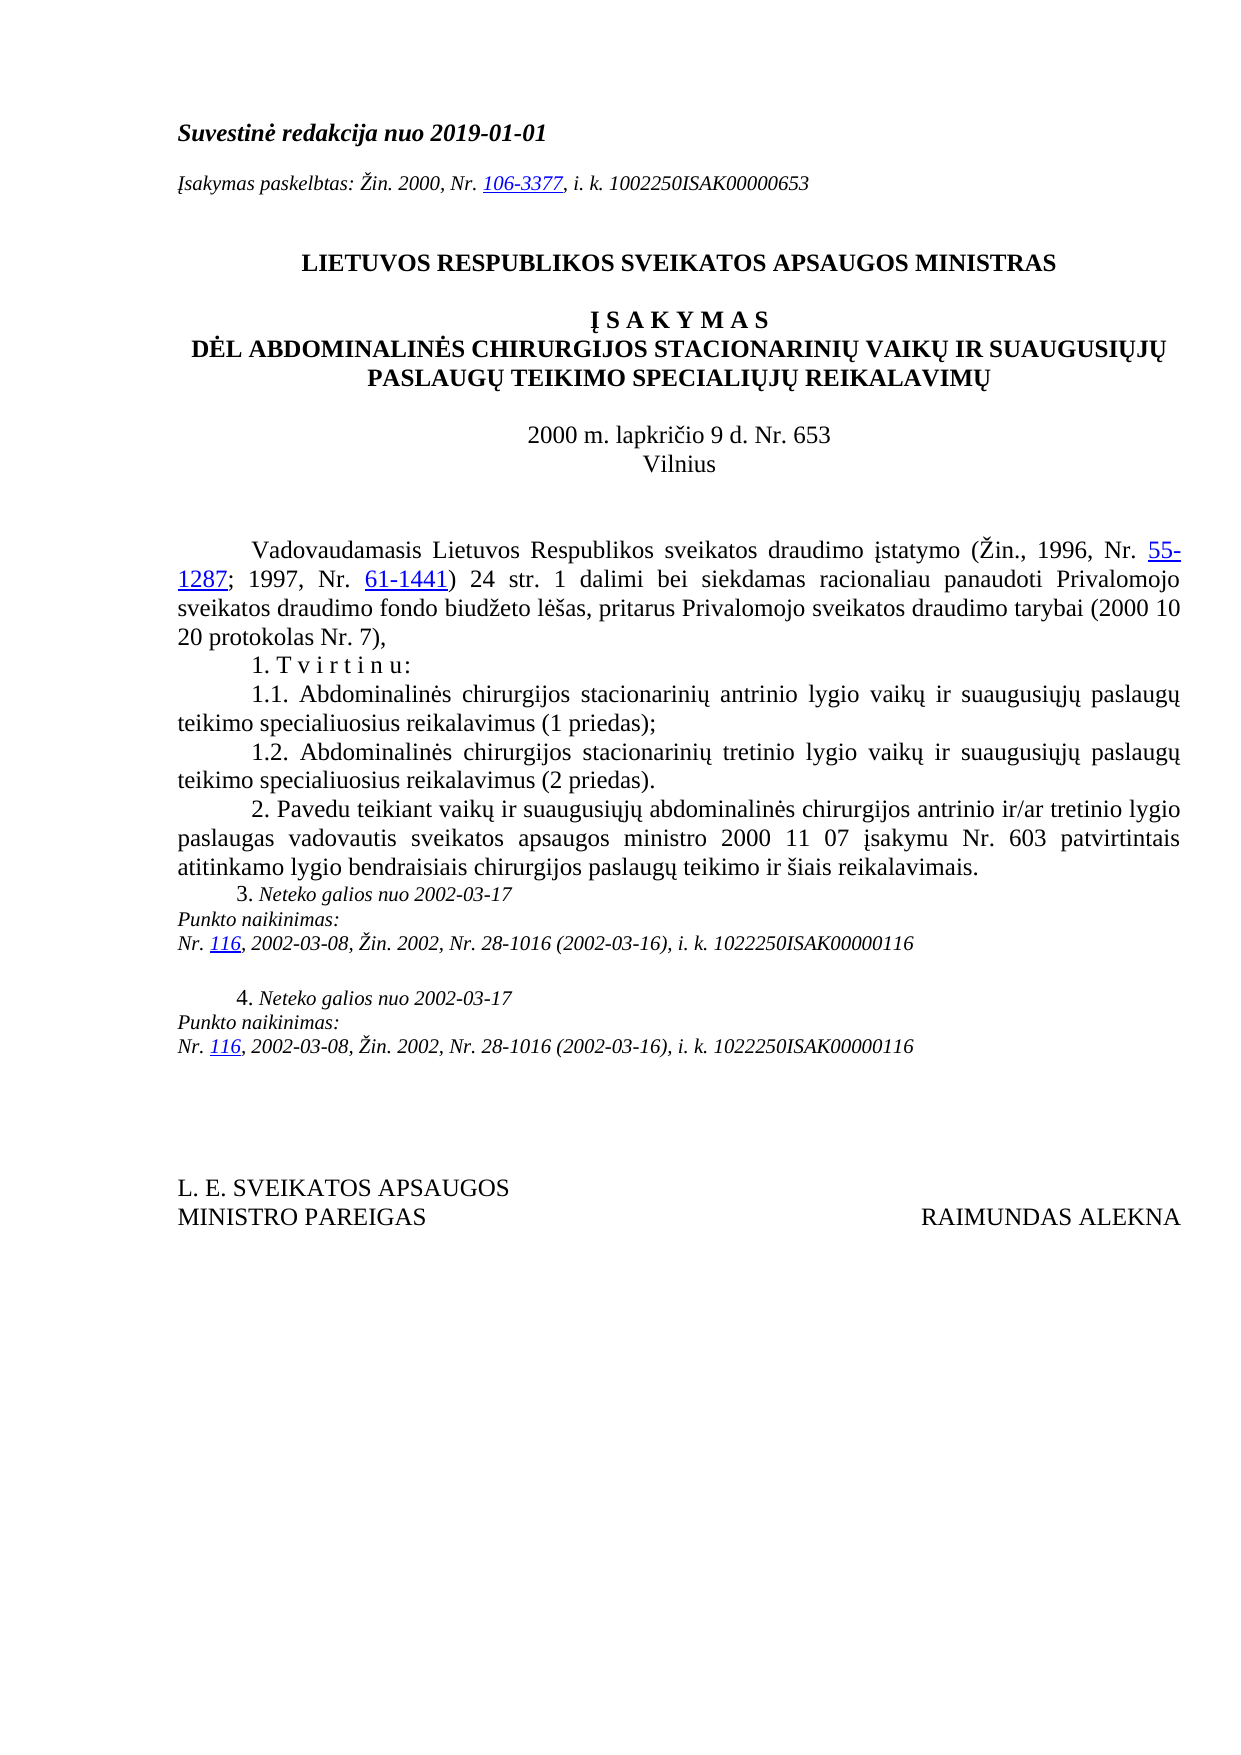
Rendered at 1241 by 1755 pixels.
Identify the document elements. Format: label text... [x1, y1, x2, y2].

text 2000 m. lapkričio 9 d. Nr. 653 [177, 420, 1181, 449]
text 3. Neteko galios nuo 2002-03-17 [177, 880, 1181, 907]
text 1. Tvirtinu: [177, 650, 1181, 679]
text Nr. 116, 2002-03-08, Žin. 2002, Nr. 28-1016 (2002-03-16), i. k. 1022250ISAK00000116 [177, 1034, 1181, 1058]
text Nr. 116, 2002-03-08, Žin. 2002, Nr. 28-1016 (2002-03-16), i. k. 1022250ISAK00000116 [177, 931, 1181, 955]
text 4. Neteko galios nuo 2002-03-17 [177, 983, 1181, 1010]
text Į S A K Y M A S [177, 305, 1181, 334]
text Vilnius [177, 449, 1181, 478]
text Punkto naikinimas: [177, 1010, 1181, 1034]
text L. E. sveikatos apsaugos [177, 1173, 1181, 1202]
text LIETUVOS RESPUBLIKOS SVEIKATOS APSAUGOS MINISTRAS [177, 248, 1181, 277]
text Suvestinė redakcija nuo 2019-01-01 [177, 118, 1181, 147]
text Vadovaudamasis Lietuvos Respublikos sveikatos draudimo įstatymo (Žin., 1996, Nr. 55-1287; 1997, Nr. 61-1441) 24 str. 1 dalimi bei siekdamas racionaliau panaudoti Privalomojo sveikatos draudimo fondo biudžeto lėšas, pritarus Privalomojo sveikatos draudimo tarybai (2000 10 20 protokolas Nr. 7), [177, 535, 1181, 650]
text 1.2. Abdominalinės chirurgijos stacionarinių tretinio lygio vaikų ir suaugusiųjų paslaugų teikimo specialiuosius reikalavimus (2 priedas). [177, 737, 1181, 794]
text Punkto naikinimas: [177, 907, 1181, 931]
text DĖL ABDOMINALINĖS CHIRURGIJOS STACIONARINIŲ VAIKŲ IR SUAUGUSIŲJŲ PASLAUGŲ TEIKIMO SPECIALIŲJŲ REIKALAVIMŲ [177, 334, 1181, 392]
text 2. Pavedu teikiant vaikų ir suaugusiųjų abdominalinės chirurgijos antrinio ir/ar tretinio lygio paslaugas vadovautis sveikatos apsaugos ministro 2000 11 07 įsakymu Nr. 603 patvirtintais atitinkamo lygio bendraisiais chirurgijos paslaugų teikimo ir šiais reikalavimais. [177, 794, 1181, 880]
text 1.1. Abdominalinės chirurgijos stacionarinių antrinio lygio vaikų ir suaugusiųjų paslaugų teikimo specialiuosius reikalavimus (1 priedas); [177, 679, 1181, 737]
text Įsakymas paskelbtas: Žin. 2000, Nr. 106-3377, i. k. 1002250ISAK00000653 [177, 171, 1181, 195]
text ministro pareigas Raimundas Alekna [177, 1202, 1181, 1231]
